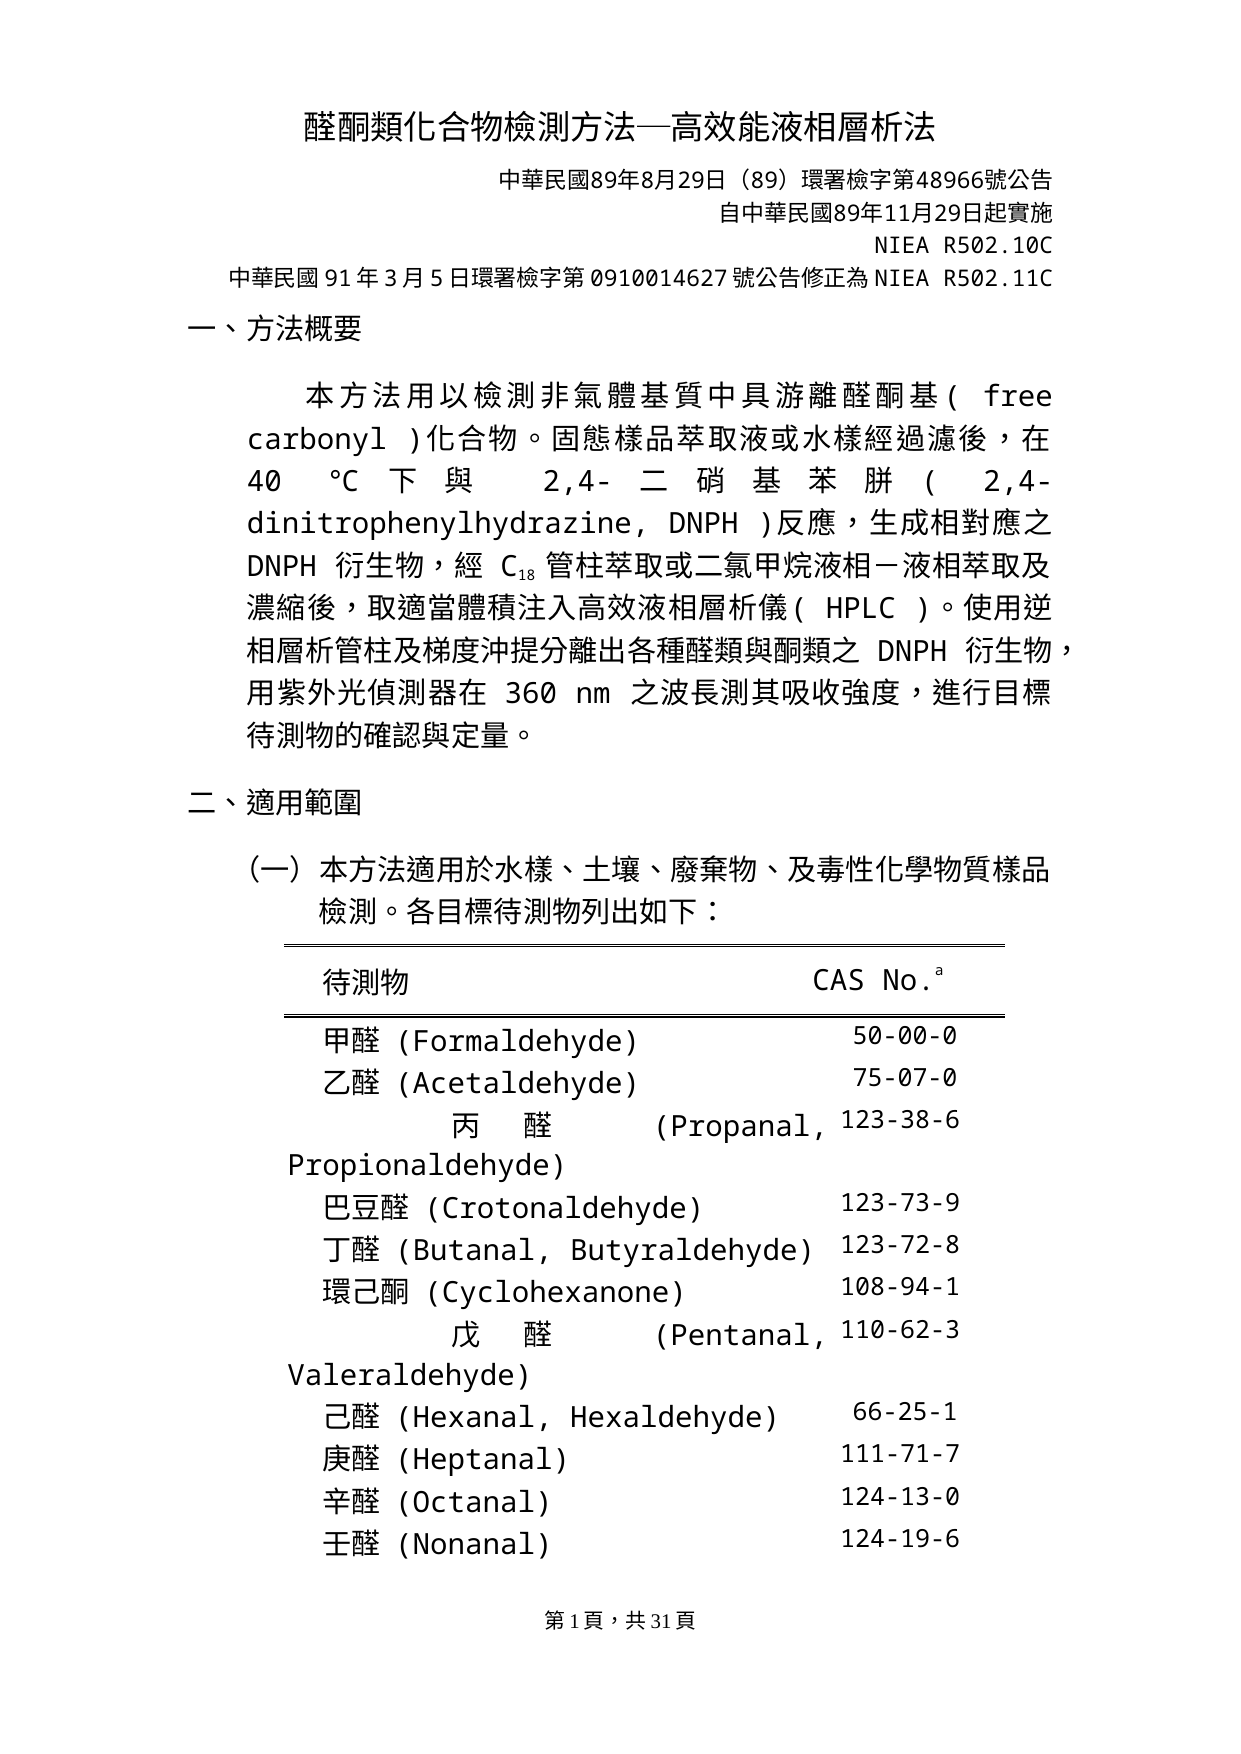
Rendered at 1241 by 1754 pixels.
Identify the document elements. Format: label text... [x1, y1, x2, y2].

table_cell 110-62-3 [809, 1311, 978, 1393]
table_cell [978, 1436, 997, 1478]
table_cell [997, 1311, 1004, 1393]
table_cell [978, 1102, 997, 1184]
table_cell [978, 1227, 997, 1269]
table_header CAS No.a [809, 947, 978, 1014]
table_cell 己醛 (Hexanal, Hexaldehyde) [284, 1394, 809, 1436]
table_cell 124-19-6 [809, 1521, 978, 1563]
table_cell [978, 1521, 997, 1563]
table_cell 50-00-0 [809, 1018, 978, 1060]
table_cell 丁醛 (Butanal, Butyraldehyde) [284, 1227, 809, 1269]
table_cell [978, 1394, 997, 1436]
table_cell [997, 1478, 1004, 1521]
table_cell [997, 1184, 1004, 1227]
table_cell 123-72-8 [809, 1227, 978, 1269]
table_cell 乙醛 (Acetaldehyde) [284, 1060, 809, 1102]
table_header [997, 947, 1004, 1014]
text （一）本方法適用於水樣、土壤、廢棄物、及毒性化學物質樣品檢測。各目標待測物列出如下： [231, 847, 1053, 931]
text 二、適用範圍 [187, 779, 1053, 822]
table_cell 丙醛 (Propanal, Propionaldehyde) [284, 1102, 809, 1184]
table_cell 戊醛 (Pentanal, Valeraldehyde) [284, 1311, 809, 1393]
text 中華民國91年3月5日環署檢字第0910014627號公告修正為NIEA R502.11C [187, 260, 1053, 293]
text NIEA R502.10C [187, 228, 1053, 260]
table_cell [997, 1521, 1004, 1563]
table_cell [997, 1394, 1004, 1436]
table_cell [978, 1269, 997, 1311]
text 一、方法概要 [187, 306, 1053, 348]
table_cell [997, 1018, 1004, 1060]
table_cell [997, 1269, 1004, 1311]
table_cell [978, 1184, 997, 1227]
table_cell 123-38-6 [809, 1102, 978, 1184]
table_header [978, 947, 997, 1014]
table_cell 辛醛 (Octanal) [284, 1478, 809, 1521]
text 本方法用以檢測非氣體基質中具游離醛酮基( free carbonyl )化合物。固態樣品萃取液或水樣經過濾後，在 40 ℃下與 2,4-二硝基苯胼( 2,4-dinitrophenylhydrazine, DNPH )反應，生成相對應之 DNPH 衍生物，經 C18 管柱萃取或二氯甲烷液相－液相萃取及濃縮後，取適當體積注入高效液相層析儀( HPLC )。使用逆相層析管柱及梯度沖提分離出各種醛類與酮類之 DNPH 衍生物，用紫外光偵測器在 360 nm 之波長測其吸收強度，進行目標待測物的確認與定量。 [247, 373, 1053, 754]
table_cell [978, 1060, 997, 1102]
table_cell [997, 1436, 1004, 1478]
table_cell 甲醛 (Formaldehyde) [284, 1018, 809, 1060]
text 中華民國89年8月29日（89）環署檢字第48966號公告 [187, 162, 1053, 195]
table_cell 庚醛 (Heptanal) [284, 1436, 809, 1478]
table_cell [997, 1227, 1004, 1269]
table_cell 111-71-7 [809, 1436, 978, 1478]
table_cell 66-25-1 [809, 1394, 978, 1436]
table_cell 環己酮 (Cyclohexanone) [284, 1269, 809, 1311]
table_cell [997, 1102, 1004, 1184]
table_cell [997, 1060, 1004, 1102]
table_header 待測物 [284, 947, 809, 1014]
table_cell 123-73-9 [809, 1184, 978, 1227]
table_cell [978, 1018, 997, 1060]
table_cell [978, 1478, 997, 1521]
table_cell 巴豆醛 (Crotonaldehyde) [284, 1184, 809, 1227]
text 醛酮類化合物檢測方法─高效能液相層析法 [187, 101, 1053, 149]
table_cell 124-13-0 [809, 1478, 978, 1521]
table_cell 75-07-0 [809, 1060, 978, 1102]
table_cell 壬醛 (Nonanal) [284, 1521, 809, 1563]
table_cell [978, 1311, 997, 1393]
text 自中華民國89年11月29日起實施 [187, 195, 1053, 228]
table_cell 108-94-1 [809, 1269, 978, 1311]
